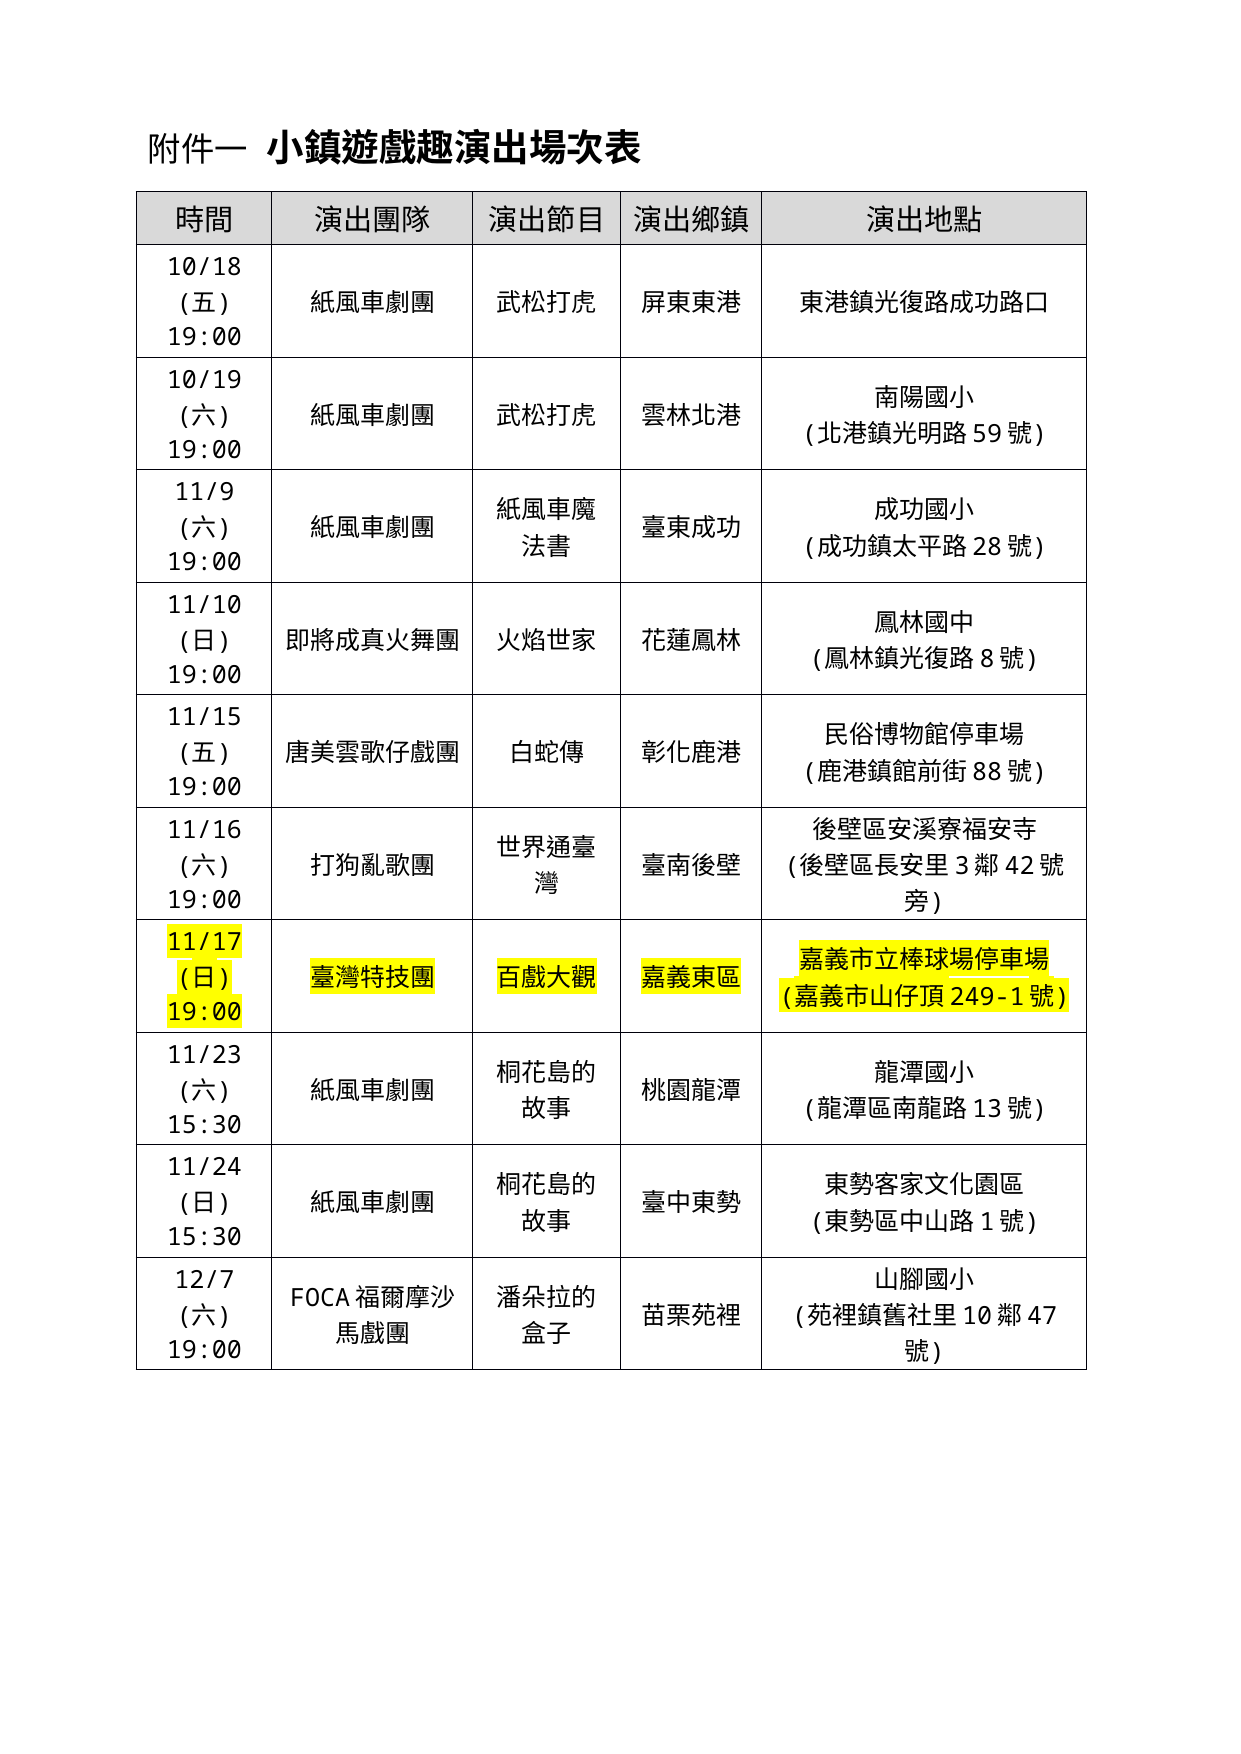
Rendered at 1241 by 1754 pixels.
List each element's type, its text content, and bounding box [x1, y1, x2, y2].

table_cell 後壁區安溪寮福安寺 (後壁區長安里3鄰42號旁) [762, 808, 1086, 919]
table_cell 12/7(六) 19:00 [137, 1258, 271, 1369]
table_cell 臺南後壁 [621, 808, 761, 919]
table_cell 百戲大觀 [473, 920, 620, 1032]
table_cell 唐美雲歌仔戲團 [272, 695, 472, 807]
table_header 演出節目 [473, 192, 620, 244]
table_cell 打狗亂歌團 [272, 808, 472, 919]
table_cell 潘朵拉的盒子 [473, 1258, 620, 1369]
table_cell 紙風車劇團 [272, 1033, 472, 1144]
table_cell 武松打虎 [473, 358, 620, 469]
table_cell 紙風車劇團 [272, 245, 472, 357]
table_cell 11/16(六) 19:00 [137, 808, 271, 919]
table_cell 嘉義東區 [621, 920, 761, 1032]
table_cell 苗栗苑裡 [621, 1258, 761, 1369]
table_cell 桐花島的故事 [473, 1033, 620, 1144]
table_cell 11/15(五) 19:00 [137, 695, 271, 807]
table_cell 民俗博物館停車場 (鹿港鎮館前街88號) [762, 695, 1086, 807]
table_cell 紙風車劇團 [272, 470, 472, 582]
table_cell 桃園龍潭 [621, 1033, 761, 1144]
table_cell 紙風車劇團 [272, 1145, 472, 1257]
table_cell 10/19(六) 19:00 [137, 358, 271, 469]
table_cell 11/10(日) 19:00 [137, 583, 271, 694]
table_header 演出團隊 [272, 192, 472, 244]
table_cell 即將成真火舞團 [272, 583, 472, 694]
table_cell 東勢客家文化園區 (東勢區中山路1號) [762, 1145, 1086, 1257]
table_header 時間 [137, 192, 271, 244]
table_cell 火焰世家 [473, 583, 620, 694]
table_cell 東港鎮光復路成功路口 [762, 245, 1086, 357]
table_cell 白蛇傳 [473, 695, 620, 807]
table_cell 臺灣特技團 [272, 920, 472, 1032]
text 附件一 小鎮遊戲趣演出場次表 [148, 118, 1092, 172]
table_cell 臺中東勢 [621, 1145, 761, 1257]
table_cell 11/17(日) 19:00 [137, 920, 271, 1032]
table_cell 彰化鹿港 [621, 695, 761, 807]
table_cell 花蓮鳳林 [621, 583, 761, 694]
table_cell FOCA福爾摩沙馬戲團 [272, 1258, 472, 1369]
table_cell 雲林北港 [621, 358, 761, 469]
table_cell 10/18(五) 19:00 [137, 245, 271, 357]
table_cell 龍潭國小 (龍潭區南龍路13號) [762, 1033, 1086, 1144]
table_cell 成功國小 (成功鎮太平路28號) [762, 470, 1086, 582]
table_cell 武松打虎 [473, 245, 620, 357]
table_cell 嘉義市立棒球場停車場 (嘉義市山仔頂249-1號) [762, 920, 1086, 1032]
table_cell 南陽國小 (北港鎮光明路59號) [762, 358, 1086, 469]
table_cell 桐花島的故事 [473, 1145, 620, 1257]
table_header 演出地點 [762, 192, 1086, 244]
table_header 演出鄉鎮 [621, 192, 761, 244]
table_cell 鳳林國中 (鳳林鎮光復路8號) [762, 583, 1086, 694]
table_cell 紙風車魔法書 [473, 470, 620, 582]
table_cell 山腳國小 (苑裡鎮舊社里10鄰47號) [762, 1258, 1086, 1369]
table_cell 臺東成功 [621, 470, 761, 582]
table_cell 紙風車劇團 [272, 358, 472, 469]
table_cell 11/9(六) 19:00 [137, 470, 271, 582]
table_cell 11/23(六) 15:30 [137, 1033, 271, 1144]
table_cell 屏東東港 [621, 245, 761, 357]
table_cell 世界通臺灣 [473, 808, 620, 919]
table_cell 11/24(日) 15:30 [137, 1145, 271, 1257]
